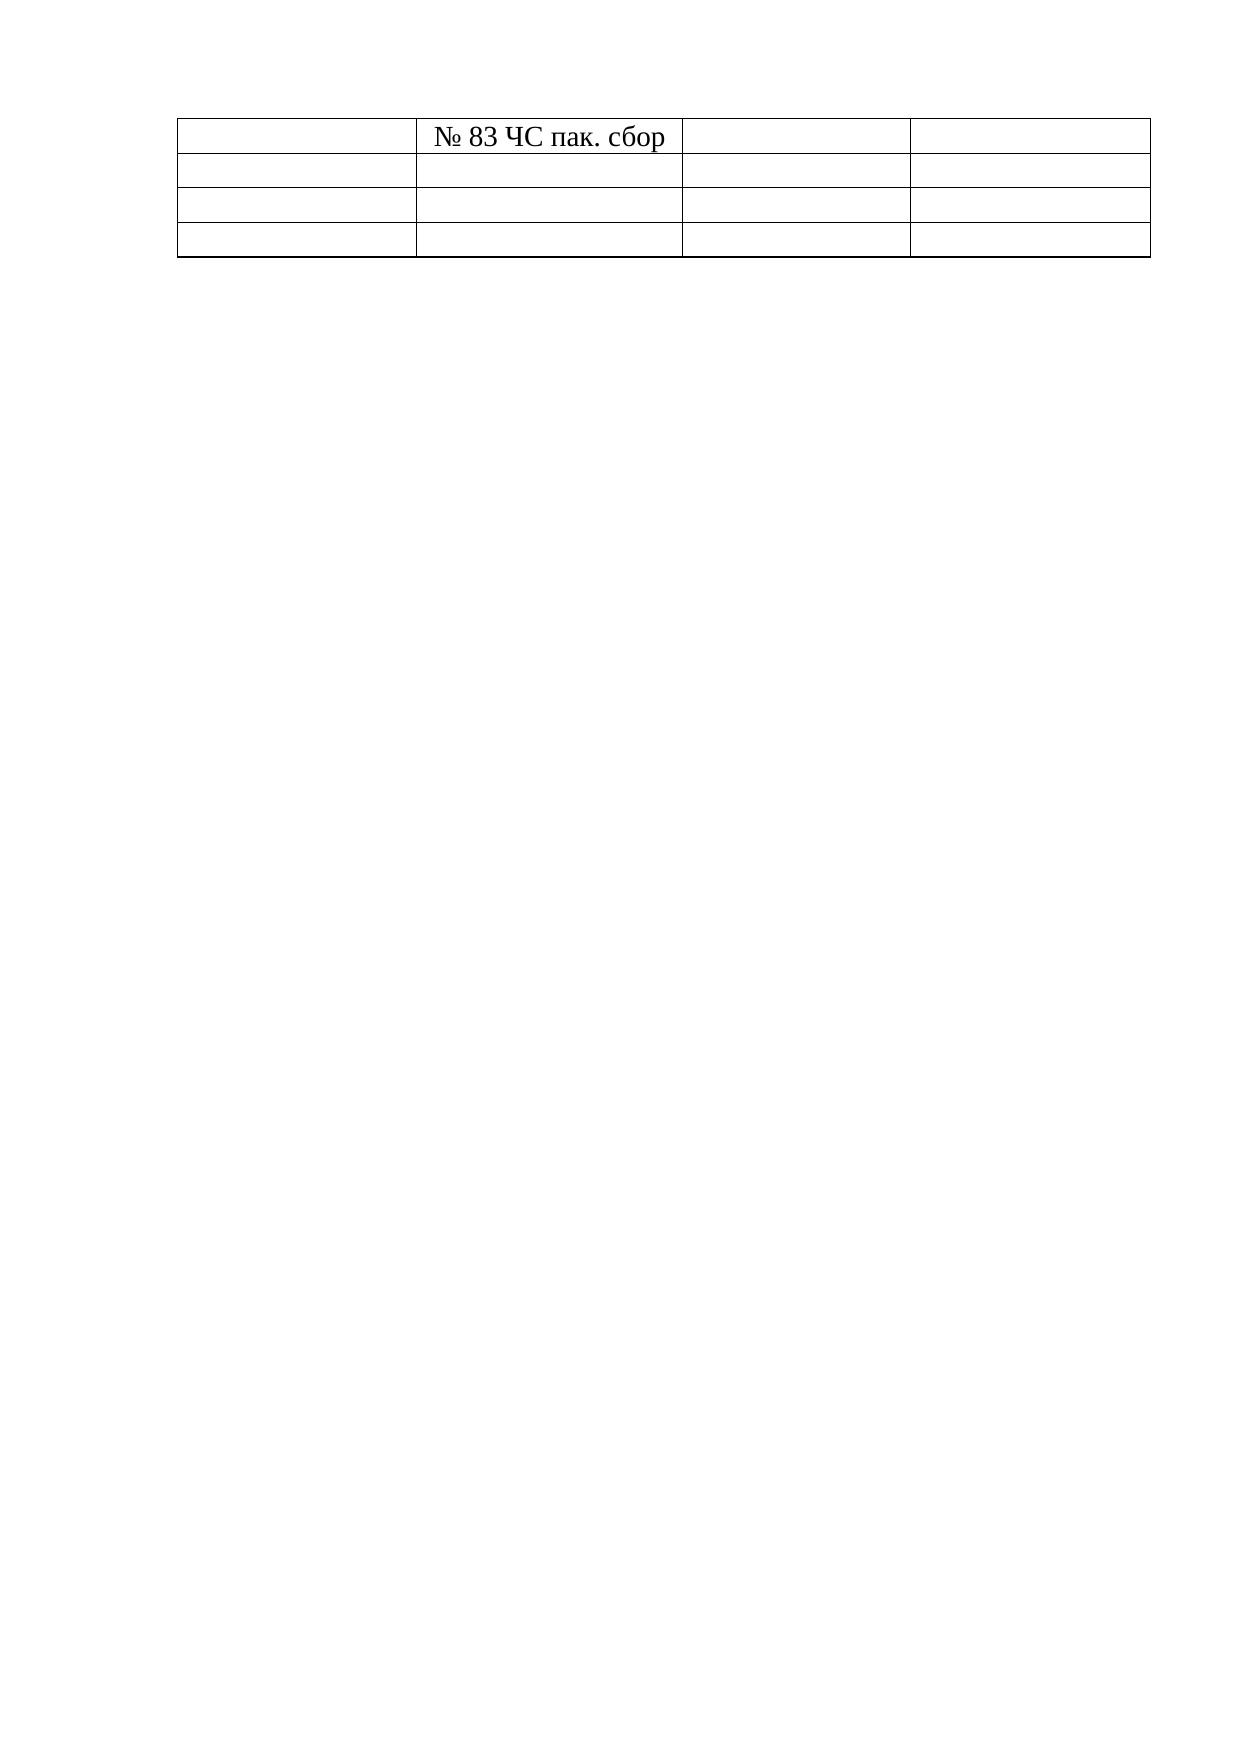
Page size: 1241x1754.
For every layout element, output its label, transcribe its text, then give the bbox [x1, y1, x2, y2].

table_cell [417, 223, 682, 256]
table_cell [683, 188, 910, 222]
table_cell [911, 119, 1150, 153]
table_cell [178, 119, 416, 153]
table_cell [911, 154, 1150, 187]
table_cell [417, 154, 682, 187]
table_cell [683, 119, 910, 153]
table_cell [417, 188, 682, 222]
table_cell [911, 223, 1150, 256]
table_cell [911, 188, 1150, 222]
table_cell № 83 ЧС пак. сбор [417, 119, 682, 153]
table_cell [683, 154, 910, 187]
table_cell [178, 223, 416, 256]
table_cell [683, 223, 910, 256]
table_cell [178, 188, 416, 222]
table_cell [178, 154, 416, 187]
